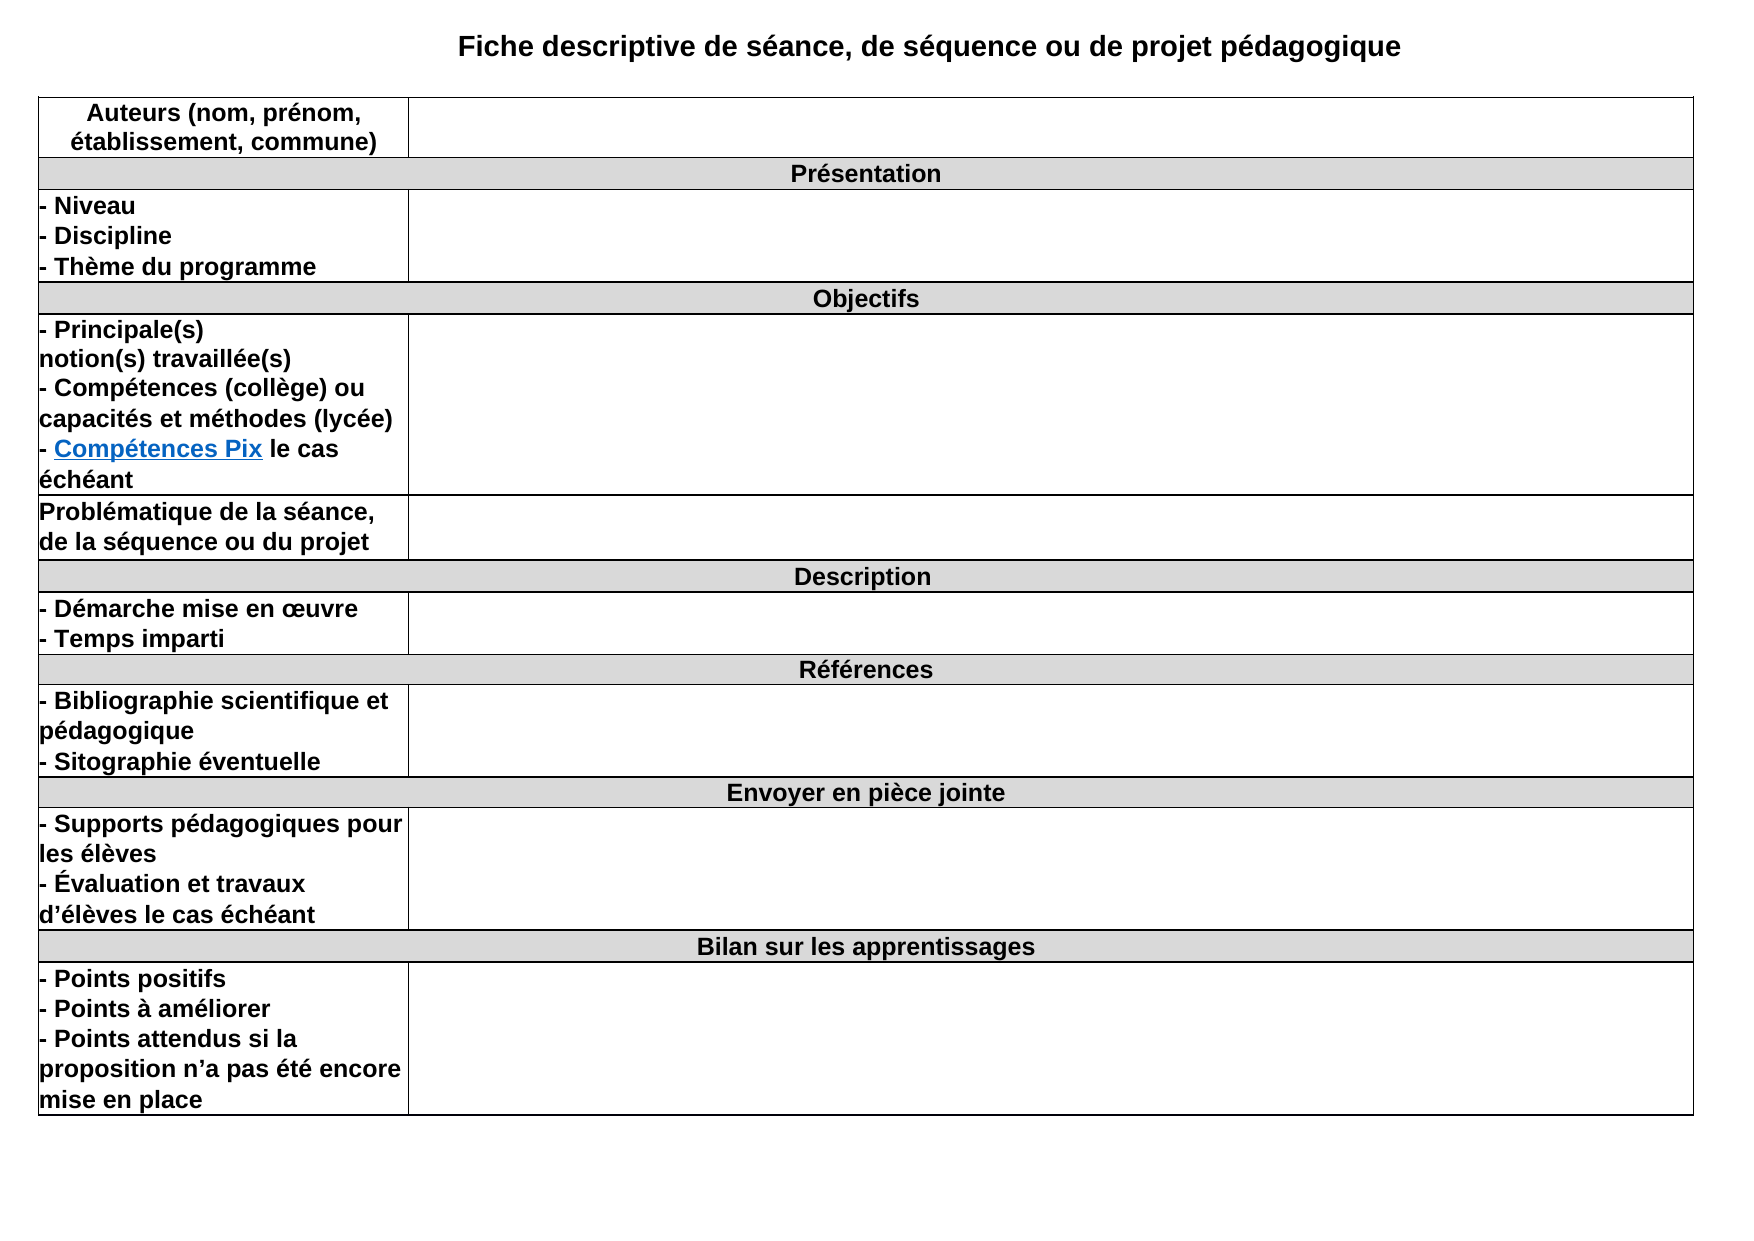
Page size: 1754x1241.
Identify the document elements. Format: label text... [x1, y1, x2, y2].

table_cell [409, 315, 1693, 494]
table_cell [409, 190, 1693, 281]
text Fiche descriptive de séance, de séquence ou de projet pédagogique [158, 29, 1702, 63]
table_cell [409, 685, 1693, 776]
table_header [409, 98, 1693, 157]
table_cell [409, 808, 1693, 929]
table_cell [409, 593, 1693, 653]
table_cell Envoyer en pièce jointe [39, 778, 1693, 807]
table_cell Bilan sur les apprentissages [39, 931, 1693, 961]
table_cell - Niveau - Discipline - Thème du programme [39, 190, 408, 281]
table_cell [409, 963, 1693, 1114]
table_header Auteurs (nom, prénom, établissement, commune) [39, 98, 408, 157]
table_cell Références [39, 655, 1693, 684]
table_cell - Points positifs - Points à améliorer - Points attendus si la proposition n’a pas été encore mise en place [39, 963, 408, 1114]
table_cell Objectifs [39, 283, 1693, 313]
table_cell - Principale(s) notion(s) travaillée(s) - Compétences (collège) ou capacités et méthodes (lycée) - Compétences Pix le cas échéant [39, 315, 408, 494]
table_cell - Bibliographie scientifique et pédagogique - Sitographie éventuelle [39, 685, 408, 776]
table_cell - Supports pédagogiques pour les élèves - Évaluation et travaux d’élèves le cas échéant [39, 808, 408, 929]
table_cell [409, 496, 1693, 559]
table_cell - Démarche mise en œuvre - Temps imparti [39, 593, 408, 653]
table_cell Description [39, 561, 1693, 591]
table_cell Présentation [39, 158, 1693, 189]
table_cell Problématique de la séance, de la séquence ou du projet [39, 496, 408, 559]
